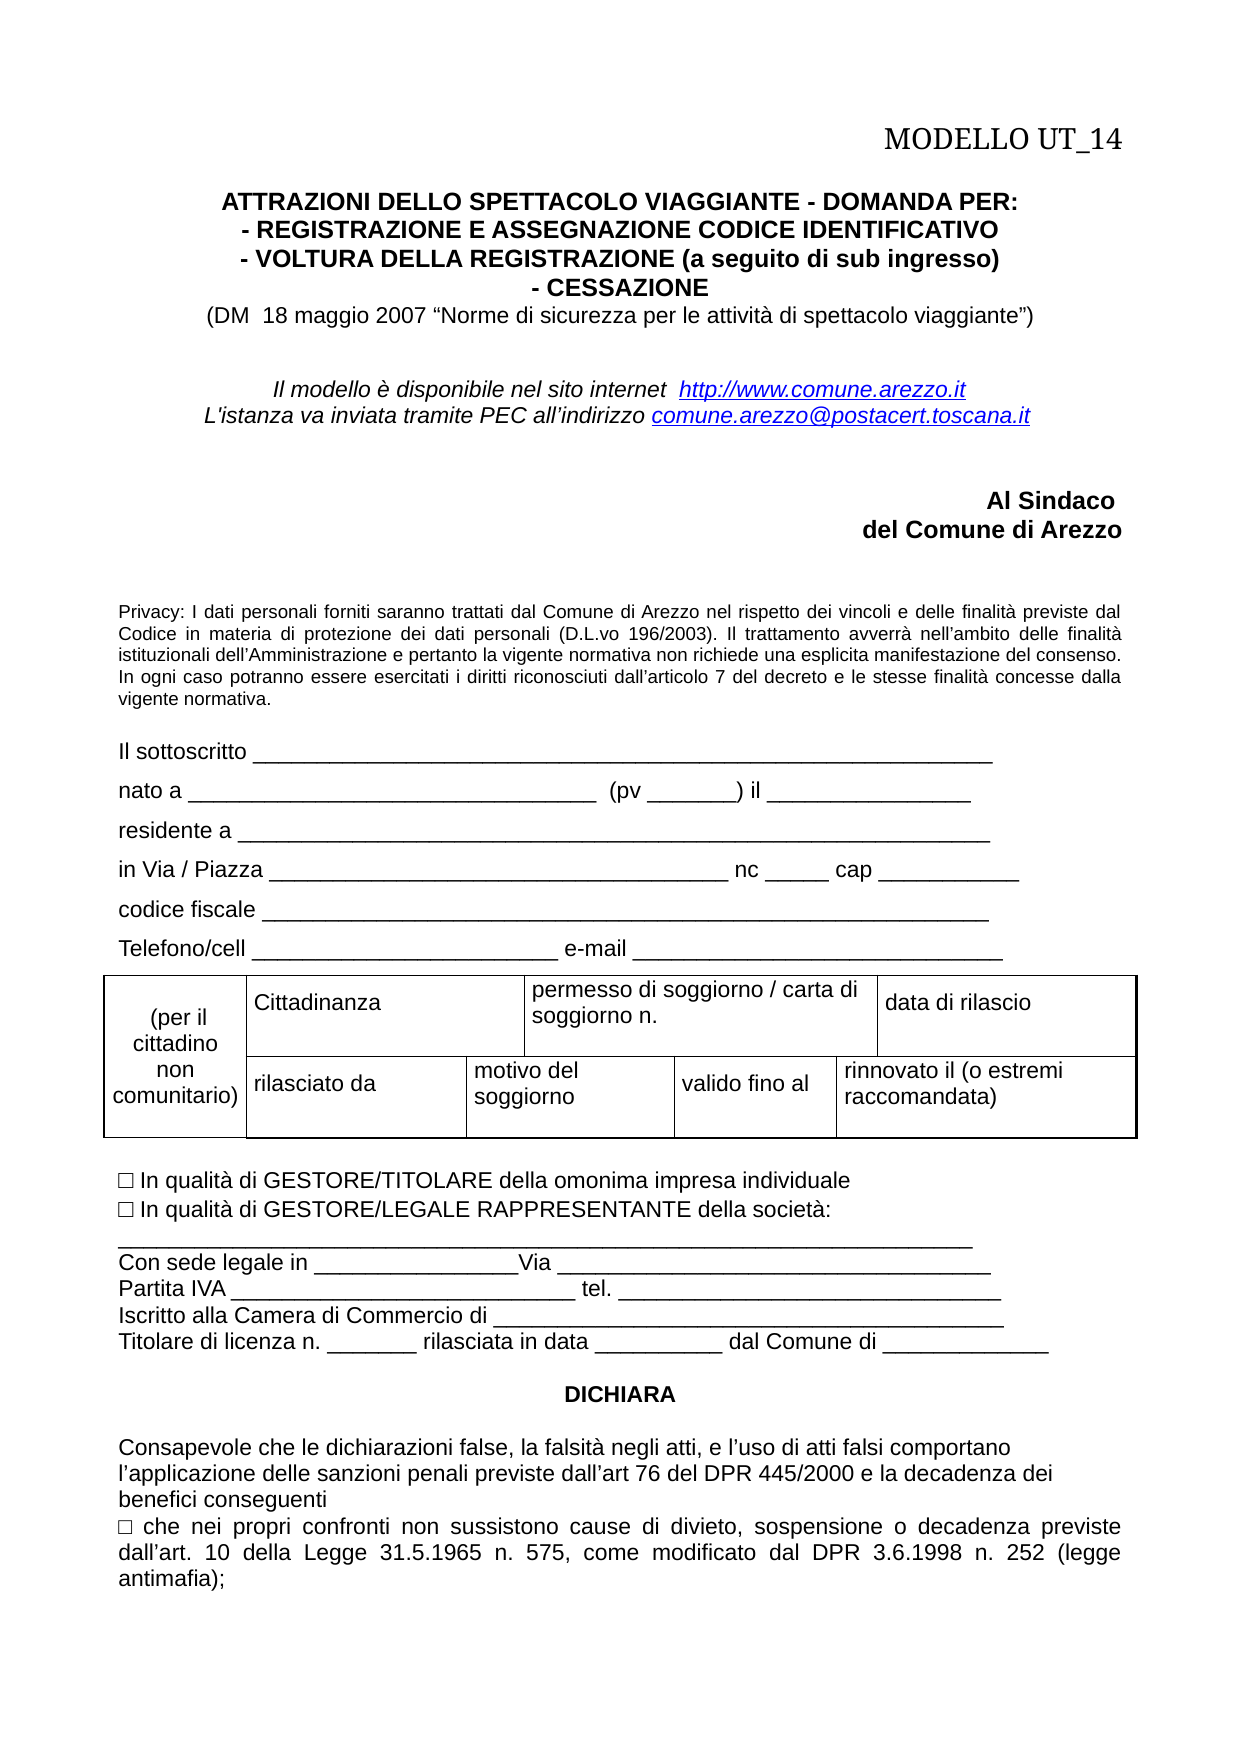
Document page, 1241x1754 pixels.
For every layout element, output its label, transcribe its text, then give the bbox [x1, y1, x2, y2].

table_cell rinnovato il (o estremi raccomandata) [837, 1057, 1135, 1109]
text - VOLTURA DELLA REGISTRAZIONE (a seguito di sub ingresso) [118, 244, 1122, 273]
text Con sede legale in ________________Via __________________________________ [118, 1249, 1122, 1275]
text ___________________________________________________________________ [118, 1223, 1122, 1249]
table_cell [467, 1109, 674, 1137]
table_cell [878, 1028, 1135, 1056]
table_cell [247, 1109, 466, 1137]
text - CESSAZIONE [118, 273, 1122, 302]
text □ In qualità di GESTORE/TITOLARE della omonima impresa individuale [118, 1165, 1122, 1194]
text ATTRAZIONI DELLO SPETTACOLO VIAGGIANTE - DOMANDA PER: [118, 187, 1122, 215]
table_header (per il cittadino non comunitario) [105, 976, 246, 1137]
text Partita IVA ___________________________ tel. ______________________________ [118, 1275, 1122, 1302]
table_cell [837, 1109, 1135, 1137]
text in Via / Piazza ____________________________________ nc _____ cap ___________ [118, 856, 1122, 882]
text DICHIARA [118, 1381, 1122, 1407]
text □ In qualità di GESTORE/LEGALE RAPPRESENTANTE della società: [118, 1194, 1122, 1223]
table_cell valido fino al [675, 1057, 836, 1109]
table_cell motivo del soggiorno [467, 1057, 674, 1109]
table_header data di rilascio [878, 976, 1135, 1028]
text residente a ___________________________________________________________ [118, 817, 1122, 843]
table_cell rilasciato da [247, 1057, 466, 1109]
text (DM 18 maggio 2007 “Norme di sicurezza per le attività di spettacolo viaggiante”) [118, 302, 1122, 328]
table_cell [675, 1109, 836, 1137]
table_header Cittadinanza [247, 976, 524, 1028]
text Titolare di licenza n. _______ rilasciata in data __________ dal Comune di _____________ [118, 1328, 1122, 1354]
text del Comune di Arezzo [118, 515, 1122, 543]
text Consapevole che le dichiarazioni false, la falsità negli atti, e l’uso di atti falsi comportano l’applicazione delle sanzioni penali previste dall’art 76 del DPR 445/2000 e la decadenza dei benefici conseguenti [118, 1433, 1122, 1513]
text Il modello è disponibile nel sito internet http://www.comune.arezzo.it [118, 376, 1122, 402]
text Al Sindaco [118, 486, 1122, 515]
text L'istanza va inviata tramite PEC all’indirizzo comune.arezzo@postacert.toscana.it [118, 402, 1122, 428]
text - REGISTRAZIONE E ASSEGNAZIONE CODICE IDENTIFICATIVO [118, 215, 1122, 244]
text Iscritto alla Camera di Commercio di ________________________________________ [118, 1302, 1122, 1328]
text MODELLO UT_14 [118, 118, 1122, 158]
text Privacy: I dati personali forniti saranno trattati dal Comune di Arezzo nel rispetto dei vincoli e delle finalità previste dal Codice in materia di protezione dei dati personali (D.L.vo 196/2003). Il trattamento avverrà nell’ambito delle finalità istituzionali dell’Amministrazione e pertanto la vigente normativa non richiede una esplicita manifestazione del consenso. In ogni caso potranno essere esercitati i diritti riconosciuti dall’articolo 7 del decreto e le stesse finalità concesse dalla vigente normativa. [118, 601, 1122, 709]
table_cell [247, 1028, 524, 1056]
text Telefono/cell ________________________ e-mail _____________________________ [118, 935, 1122, 961]
table_header permesso di soggiorno / carta di soggiorno n. [525, 976, 877, 1028]
text nato a ________________________________ (pv _______) il ________________ [118, 777, 1122, 803]
text Il sottoscritto __________________________________________________________ [118, 738, 1122, 764]
table_cell [525, 1028, 877, 1056]
text codice fiscale _________________________________________________________ [118, 896, 1122, 922]
text □ che nei propri confronti non sussistono cause di divieto, sospensione o decadenza previste dall’art. 10 della Legge 31.5.1965 n. 575, come modificato dal DPR 3.6.1998 n. 252 (legge antimafia); [118, 1513, 1122, 1592]
